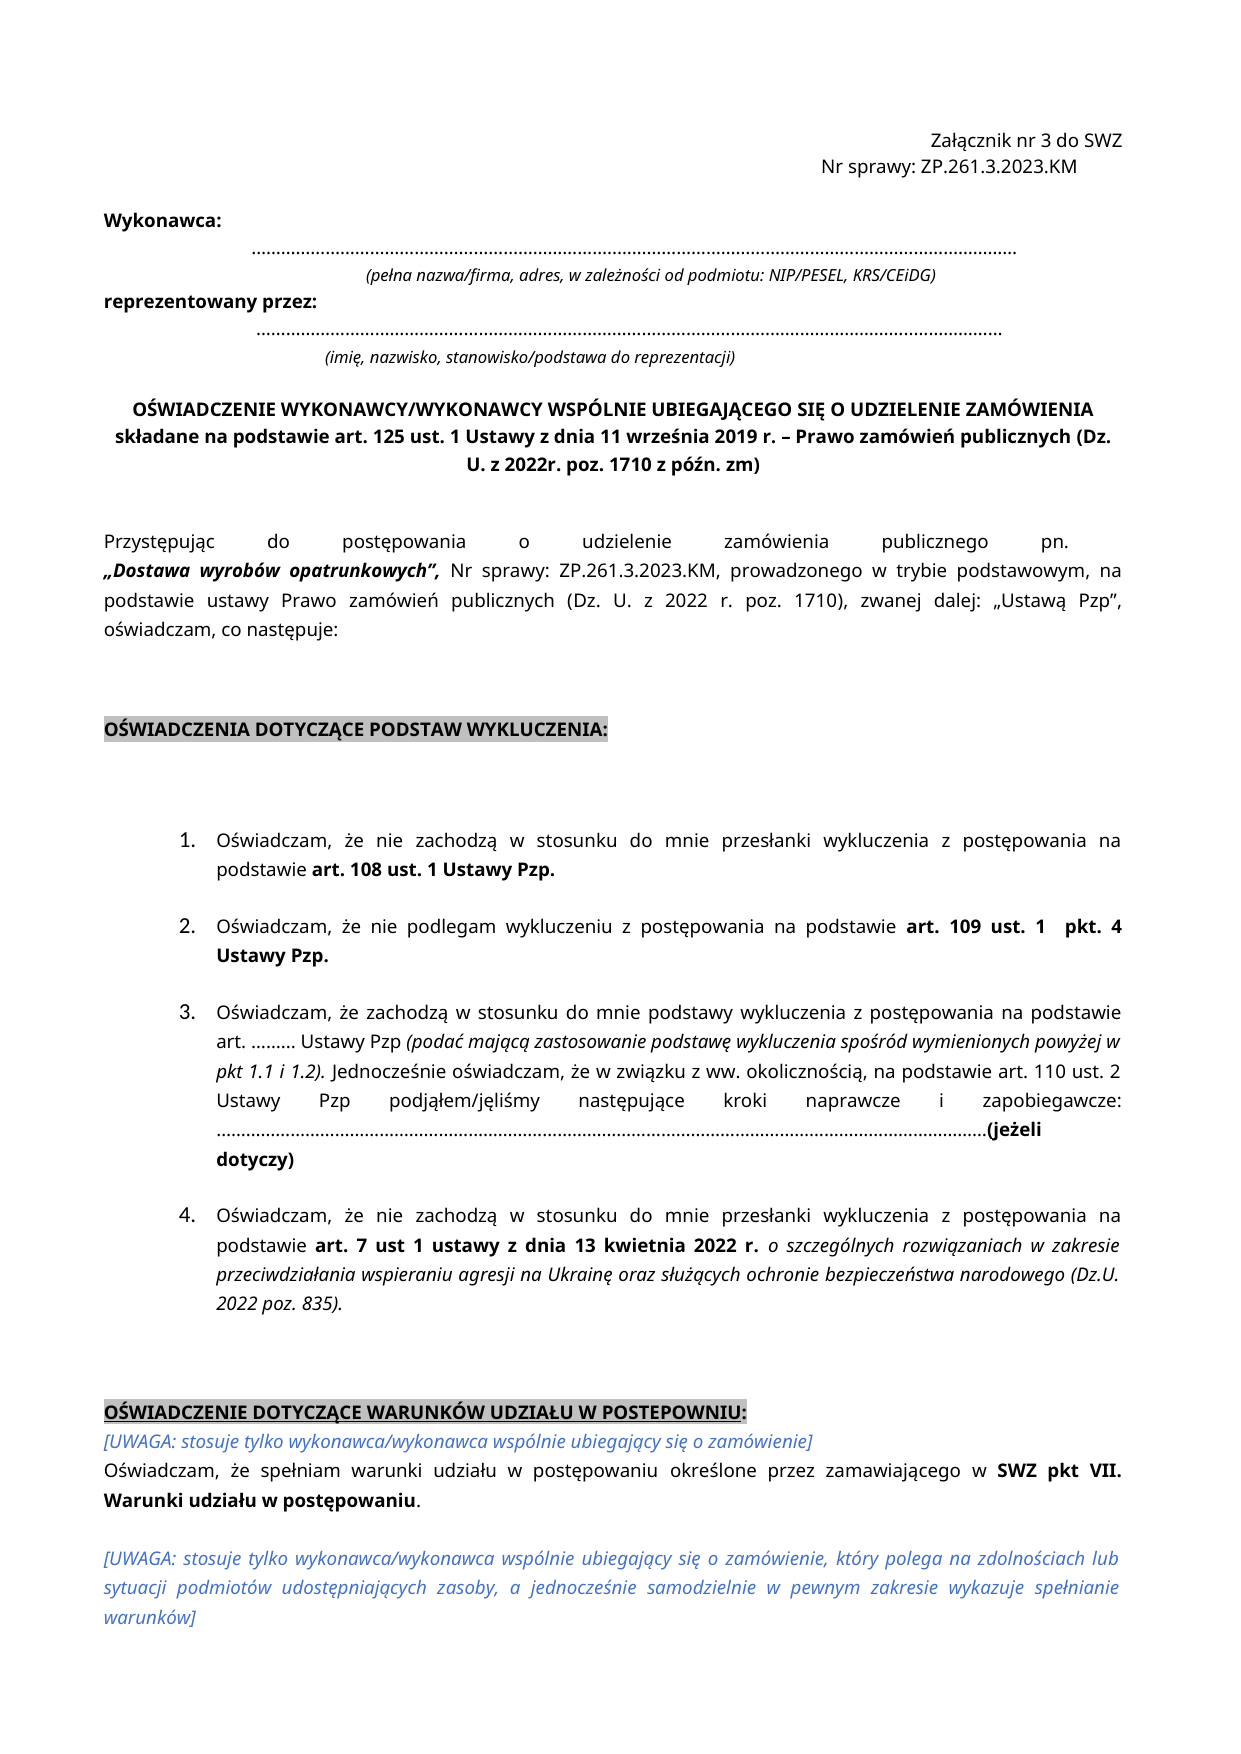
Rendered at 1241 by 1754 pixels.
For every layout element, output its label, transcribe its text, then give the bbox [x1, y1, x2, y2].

list Przystępując do postępowania o udzielenie zamówienia publicznego pn. „Dostawa wyrobów opatrunkowych”, Nr sprawy: ZP.261.3.2023.KM, prowadzonego w trybie podstawowym, na podstawie ustawy Prawo zamówień publicznych (Dz. U. z 2022 r. poz. 1710), zwanej dalej: „Ustawą Pzp”, oświadczam, co następuje: [103, 528, 1122, 642]
text OŚWIADCZENIE WYKONAWCY/WYKONAWCY WSPÓLNIE UBIEGAJĄCEGO SIĘ O UDZIELENIE ZAMÓWIENIA [103, 395, 1122, 422]
text Oświadczam, że spełniam warunki udziału w postępowaniu określone przez zamawiającego w SWZ pkt VII. Warunki udziału w postępowaniu. [103, 1458, 1122, 1512]
list Oświadczam, że nie zachodzą w stosunku do mnie przesłanki wykluczenia z postępowania na podstawie art. 7 ust 1 ustawy z dnia 13 kwietnia 2022 r. o szczególnych rozwiązaniach w zakresie przeciwdziałania wspieraniu agresji na Ukrainę oraz służących ochronie bezpieczeństwa narodowego (Dz.U. 2022 poz. 835). [178, 1200, 1122, 1316]
text Wykonawca: [103, 206, 1122, 233]
text [UWAGA: stosuje tylko wykonawca/wykonawca wspólnie ubiegający się o zamówienie] [103, 1428, 1122, 1454]
text OŚWIADCZENIE DOTYCZĄCE WARUNKÓW UDZIAŁU W POSTEPOWNIU: [103, 1399, 1122, 1424]
list OŚWIADCZENIA DOTYCZĄCE PODSTAW WYKLUCZENIA: [103, 716, 1122, 742]
list Oświadczam, że nie podlegam wykluczeniu z postępowania na podstawie art. 109 ust. 1 pkt. 4 Ustawy Pzp. [178, 911, 1122, 968]
text ………………………………………………………………..……………………………………………………………………… [177, 233, 1122, 260]
text składane na podstawie art. 125 ust. 1 Ustawy z dnia 11 września 2019 r. – Prawo zamówień publicznych (Dz. U. z 2022r. poz. 1710 z późn. zm) [103, 422, 1122, 476]
list Oświadczam, że zachodzą w stosunku do mnie podstawy wykluczenia z postępowania na podstawie art. ……... Ustawy Pzp (podać mającą zastosowanie podstawę wykluczenia spośród wymienionych powyżej w pkt 1.1 i 1.2). Jednocześnie oświadczam, że w związku z ww. okolicznością, na podstawie art. 110 ust. 2 Ustawy Pzp podjąłem/jęliśmy następujące kroki naprawcze i zapobiegawcze: …………………………………………………………………………………………………………………………………………(jeżeli dotyczy) [178, 997, 1122, 1171]
text (imię, nazwisko, stanowisko/podstawa do reprezentacji) [251, 341, 1122, 368]
text reprezentowany przez: [103, 287, 1122, 314]
text (pełna nazwa/firma, adres, w zależności od podmiotu: NIP/PESEL, KRS/CEiDG) [103, 260, 1122, 287]
text Nr sprawy: ZP.261.3.2023.KM [693, 153, 1122, 178]
text [UWAGA: stosuje tylko wykonawca/wykonawca wspólnie ubiegający się o zamówienie, który polega na zdolnościach lub sytuacji podmiotów udostępniających zasoby, a jednocześnie samodzielnie w pewnym zakresie wykazuje spełnianie warunków] [103, 1545, 1122, 1629]
text …………………………………………………………………………………………..………………………..……………… [177, 314, 1122, 341]
list Oświadczam, że nie zachodzą w stosunku do mnie przesłanki wykluczenia z postępowania na podstawie art. 108 ust. 1 Ustawy Pzp. [178, 825, 1122, 882]
text Załącznik nr 3 do SWZ [103, 127, 1122, 153]
